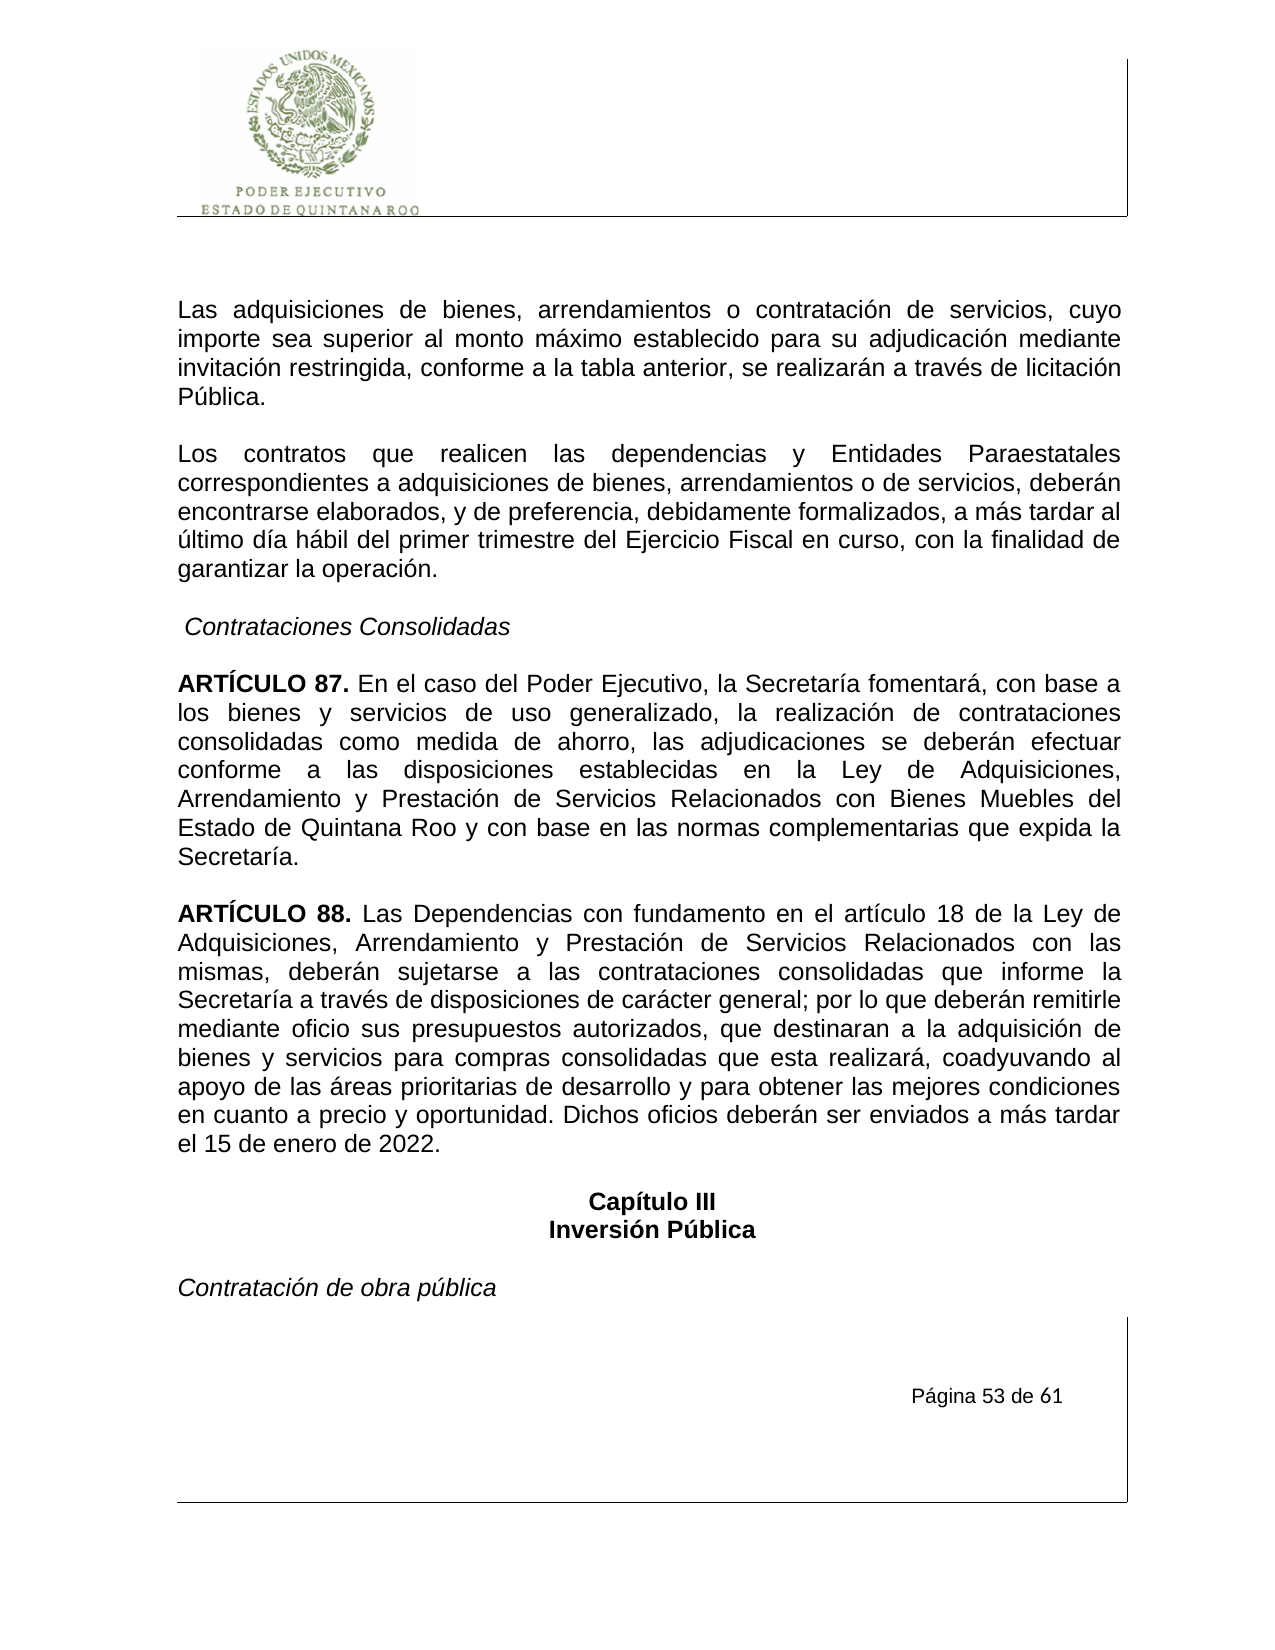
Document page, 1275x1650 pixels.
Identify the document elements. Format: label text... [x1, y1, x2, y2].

text ARTÍCULO 88. Las Dependencias con fundamento en el artículo 18 de la Ley de Adquisiciones, Arrendamiento y Prestación de Servicios Relacionados con las mismas, deberán sujetarse a las contrataciones consolidadas que informe la Secretaría a través de disposiciones de carácter general; por lo que deberán remitirle mediante oficio sus presupuestos autorizados, que destinaran a la adquisición de bienes y servicios para compras consolidadas que esta realizará, coadyuvando al apoyo de las áreas prioritarias de desarrollo y para obtener las mejores condiciones en cuanto a precio y oportunidad. Dichos oficios deberán ser enviados a más tardar el 15 de enero de 2022. [177, 899, 1123, 1158]
text ARTÍCULO 87. En el caso del Poder Ejecutivo, la Secretaría fomentará, con base a los bienes y servicios de uso generalizado, la realización de contrataciones consolidadas como medida de ahorro, las adjudicaciones se deberán efectuar conforme a las disposiciones establecidas en la Ley de Adquisiciones, Arrendamiento y Prestación de Servicios Relacionados con Bienes Muebles del Estado de Quintana Roo y con base en las normas complementarias que expida la Secretaría. [177, 669, 1123, 870]
subtitle Contratación de obra pública [177, 1273, 1123, 1302]
subtitle Capítulo III [177, 1187, 1127, 1215]
text Las adquisiciones de bienes, arrendamientos o contratación de servicios, cuyo importe sea superior al monto máximo establecido para su adjudicación mediante invitación restringida, conforme a la tabla anterior, se realizarán a través de licitación Pública. [177, 295, 1123, 410]
text Los contratos que realicen las dependencias y Entidades Paraestatales correspondientes a adquisiciones de bienes, arrendamientos o de servicios, deberán encontrarse elaborados, y de preferencia, debidamente formalizados, a más tardar al último día hábil del primer trimestre del Ejercicio Fiscal en curso, con la finalidad de garantizar la operación. [177, 439, 1123, 583]
subtitle Contrataciones Consolidadas [177, 612, 1123, 640]
subtitle Inversión Pública [177, 1215, 1127, 1244]
